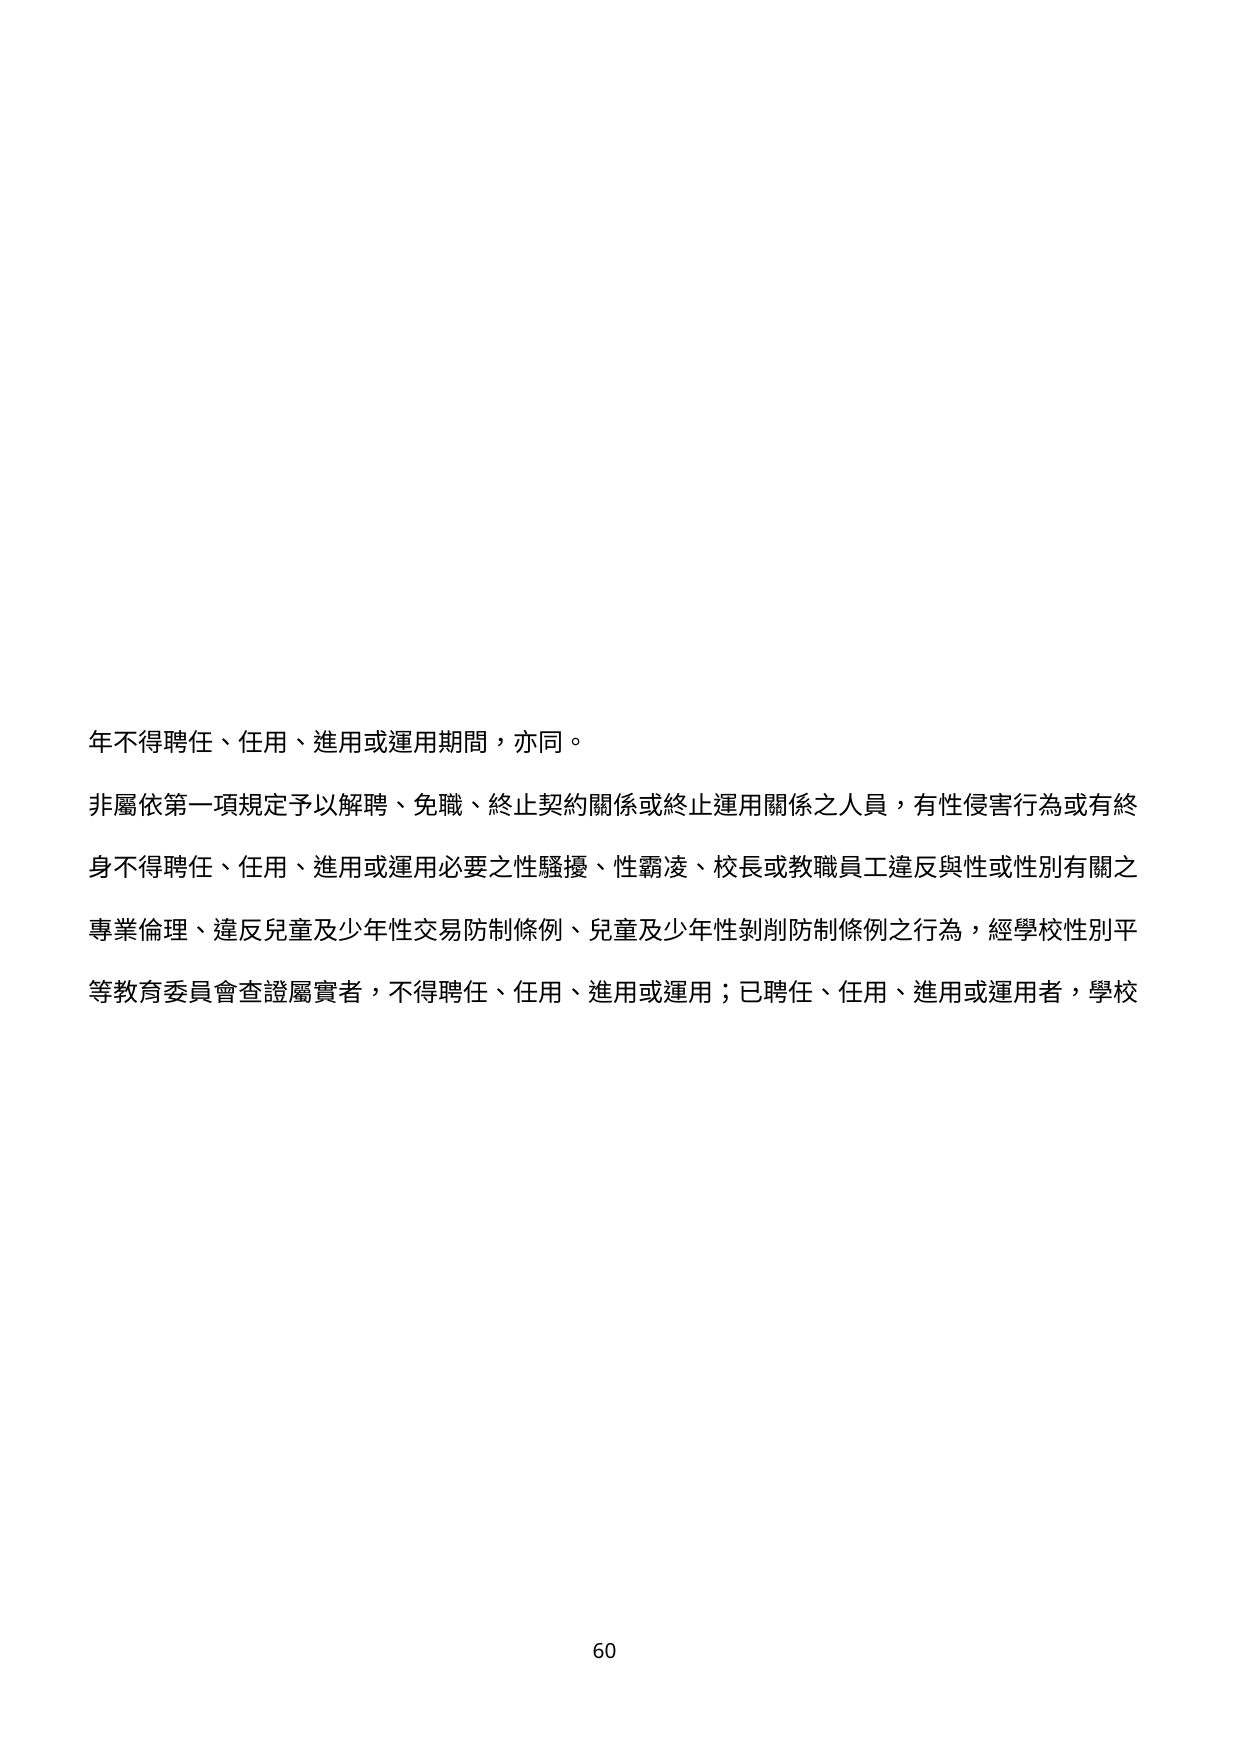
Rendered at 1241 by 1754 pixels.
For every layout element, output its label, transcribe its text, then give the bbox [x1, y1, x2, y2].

text 專業倫理、違反兒童及少年性交易防制條例、兒童及少年性剝削防制條例之行為，經學校性別平 [89, 887, 1157, 949]
text 年不得聘任、任用、進用或運用期間，亦同。 [89, 699, 1157, 762]
text 等教育委員會查證屬實者，不得聘任、任用、進用或運用；已聘任、任用、進用或運用者，學校 [89, 949, 1157, 1012]
text 身不得聘任、任用、進用或運用必要之性騷擾、性霸凌、校長或教職員工違反與性或性別有關之 [89, 824, 1157, 887]
text 非屬依第一項規定予以解聘、免職、終止契約關係或終止運用關係之人員，有性侵害行為或有終 [89, 762, 1157, 824]
